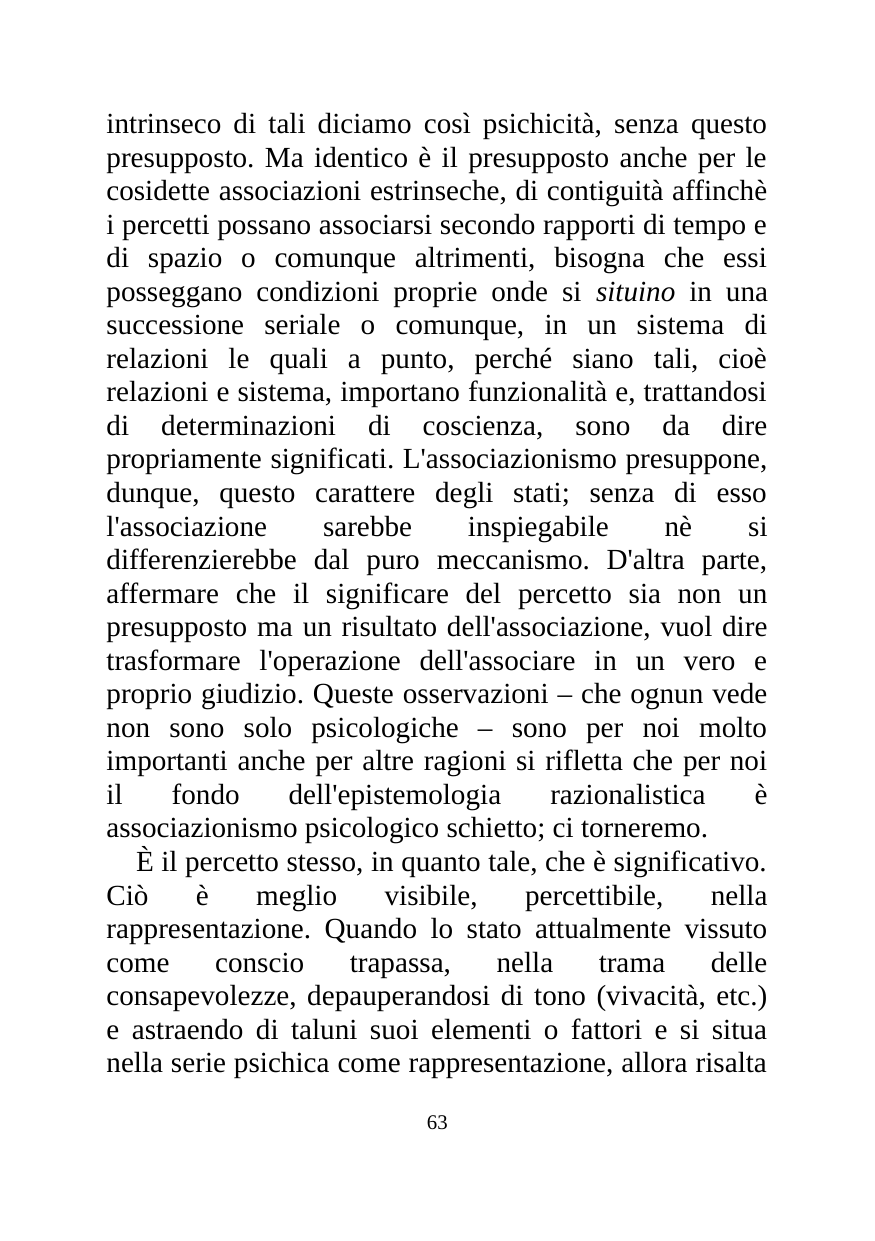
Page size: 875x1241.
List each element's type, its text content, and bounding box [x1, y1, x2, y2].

text È il percetto stesso, in quanto tale, che è significativo. Ciò è meglio visibile, percettibile, nella rappresentazione. Quando lo stato attualmente vissuto come conscio trapassa, nella trama delle consapevolezze, depauperandosi di tono (vivacità, etc.) e astraendo di taluni suoi elementi o fattori e si situa nella serie psichica come rappresentazione, allora risalta [106, 844, 768, 1079]
text intrinseco di tali diciamo così psichicità, senza questo presupposto. Ma identico è il presupposto anche per le cosidette associazioni estrinseche, di contiguità affinchè i percetti possano associarsi secondo rapporti di tempo e di spazio o comunque altrimenti, bisogna che essi posseggano condizioni proprie onde si situino in una successione seriale o comunque, in un sistema di relazioni le quali a punto, perché siano tali, cioè relazioni e sistema, importano funzionalità e, trattandosi di determinazioni di coscienza, sono da dire propriamente significati. L'associazionismo presuppone, dunque, questo carattere degli stati; senza di esso l'associazione sarebbe inspiegabile nè si differenzierebbe dal puro meccanismo. D'altra parte, affermare che il significare del percetto sia non un presupposto ma un risultato dell'associazione, vuol dire trasformare l'operazione dell'associare in un vero e proprio giudizio. Queste osservazioni – che ognun vede non sono solo psicologiche – sono per noi molto importanti anche per altre ragioni si rifletta che per noi il fondo dell'epistemologia razionalistica è associazionismo psicologico schietto; ci torneremo. [106, 106, 768, 844]
